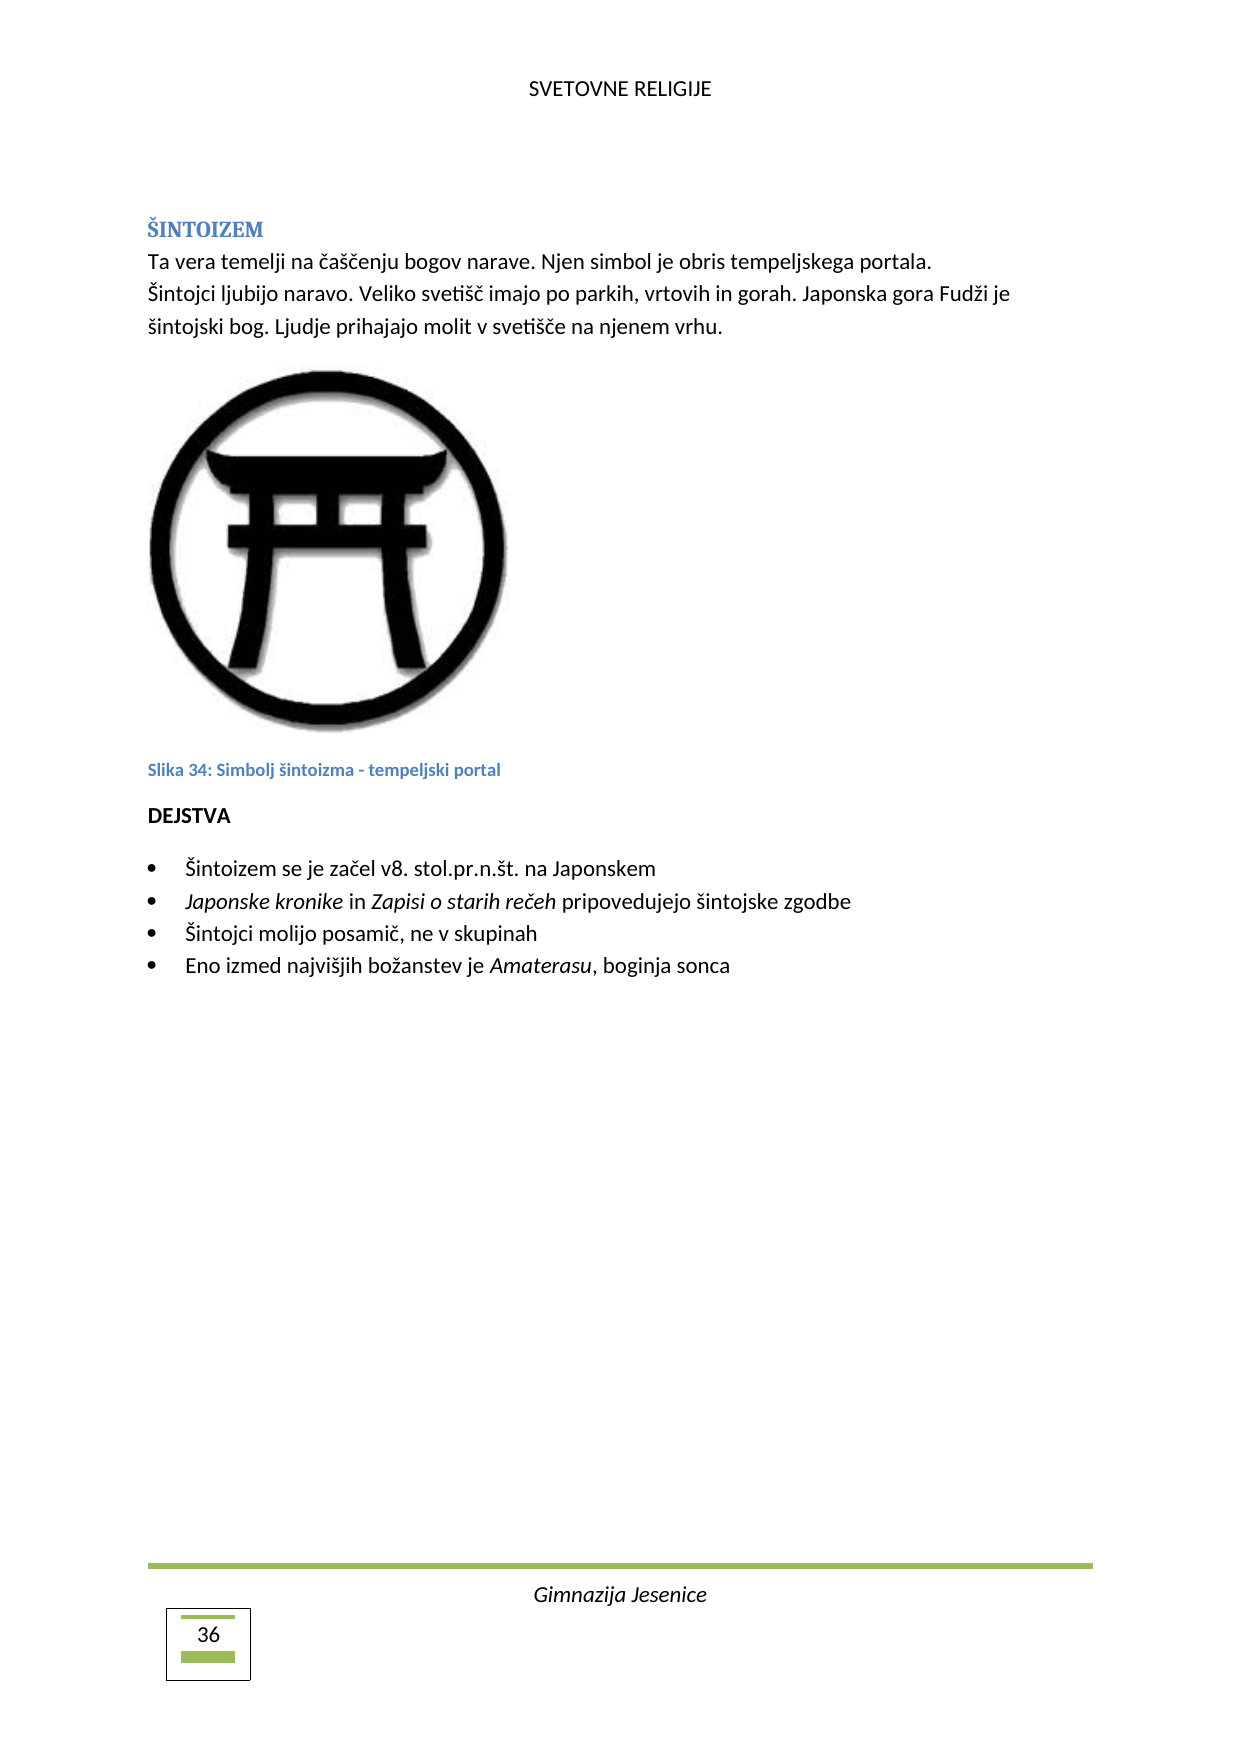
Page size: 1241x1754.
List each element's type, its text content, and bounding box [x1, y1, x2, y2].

text DEJSTVA [148, 802, 1093, 829]
list Šintojci molijo posamič, ne v skupinah [148, 919, 1093, 947]
text Ta vera temelji na čaščenju bogov narave. Njen simbol je obris tempeljskega portala. Šintojci ljubijo naravo. Veliko svetišč imajo po parkih, vrtovih in gorah. Japonska gora Fudži je šintojski bog. Ljudje prihajajo molit v svetišče na njenem vrhu. [148, 247, 1093, 340]
subtitle ŠINTOIZEM [148, 217, 1093, 243]
list Eno izmed najvišjih božanstev je Amaterasu, boginja sonca [148, 951, 1093, 979]
text Slika 34: Simbolj šintoizma - tempeljski portal [148, 758, 1093, 781]
list Šintoizem se je začel v8. stol.pr.n.št. na Japonskem [148, 854, 1093, 883]
list Japonske kronike in Zapisi o starih rečeh pripovedujejo šintojske zgodbe [148, 887, 1093, 915]
picture [147, 364, 509, 733]
